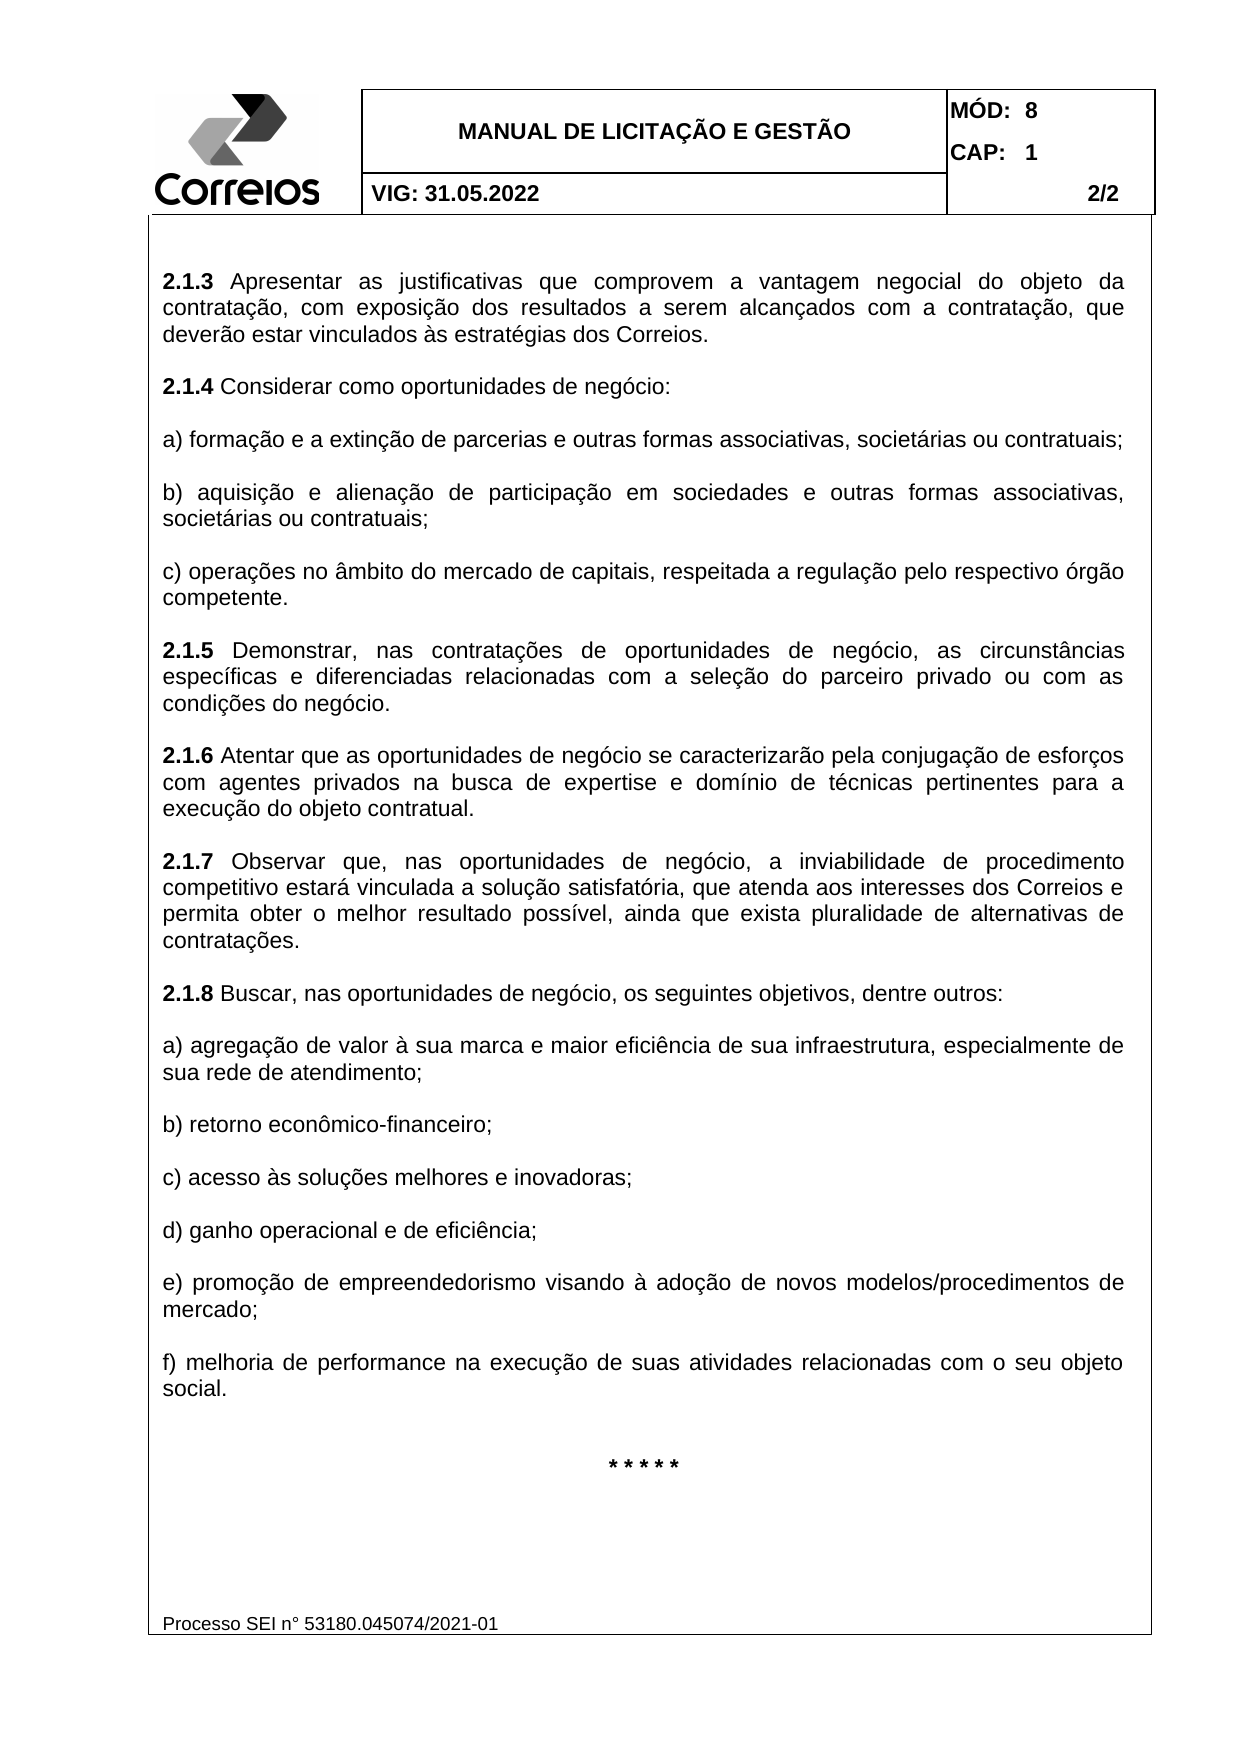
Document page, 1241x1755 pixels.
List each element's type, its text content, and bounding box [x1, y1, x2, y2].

text 2.1.8 Buscar, nas oportunidades de negócio, os seguintes objetivos, dentre outros: [162, 979, 1125, 1006]
text a) agregação de valor à sua marca e maior eficiência de sua infraestrutura, especialmente de sua rede de atendimento; [162, 1032, 1125, 1085]
text 2.1.5 Demonstrar, nas contratações de oportunidades de negócio, as circunstâncias específicas e diferenciadas relacionadas com a seleção do parceiro privado ou com as condições do negócio. [162, 637, 1125, 716]
text 2.1.4 Considerar como oportunidades de negócio: [162, 373, 1125, 400]
text 2.1.6 Atentar que as oportunidades de negócio se caracterizarão pela conjugação de esforços com agentes privados na busca de expertise e domínio de técnicas pertinentes para a execução do objeto contratual. [162, 742, 1125, 821]
text f) melhoria de performance na execução de suas atividades relacionadas com o seu objeto social. [162, 1348, 1125, 1401]
text d) ganho operacional e de eficiência; [162, 1217, 1125, 1243]
text b) retorno econômico-financeiro; [162, 1111, 1125, 1138]
text * * * * * [162, 1454, 1125, 1480]
text c) acesso às soluções melhores e inovadoras; [162, 1164, 1125, 1190]
text 2.1.7 Observar que, nas oportunidades de negócio, a inviabilidade de procedimento competitivo estará vinculada a solução satisfatória, que atenda aos interesses dos Correios e permita obter o melhor resultado possível, ainda que exista pluralidade de alternativas de contratações. [162, 848, 1125, 953]
text b) aquisição e alienação de participação em sociedades e outras formas associativas, societárias ou contratuais; [162, 479, 1125, 531]
text c) operações no âmbito do mercado de capitais, respeitada a regulação pelo respectivo órgão competente. [162, 558, 1125, 611]
text a) formação e a extinção de parcerias e outras formas associativas, societárias ou contratuais; [162, 426, 1125, 452]
text 2.1.3 Apresentar as justificativas que comprovem a vantagem negocial do objeto da contratação, com exposição dos resultados a serem alcançados com a contratação, que deverão estar vinculados às estratégias dos Correios. [162, 268, 1125, 347]
text e) promoção de empreendedorismo visando à adoção de novos modelos/procedimentos de mercado; [162, 1269, 1125, 1322]
